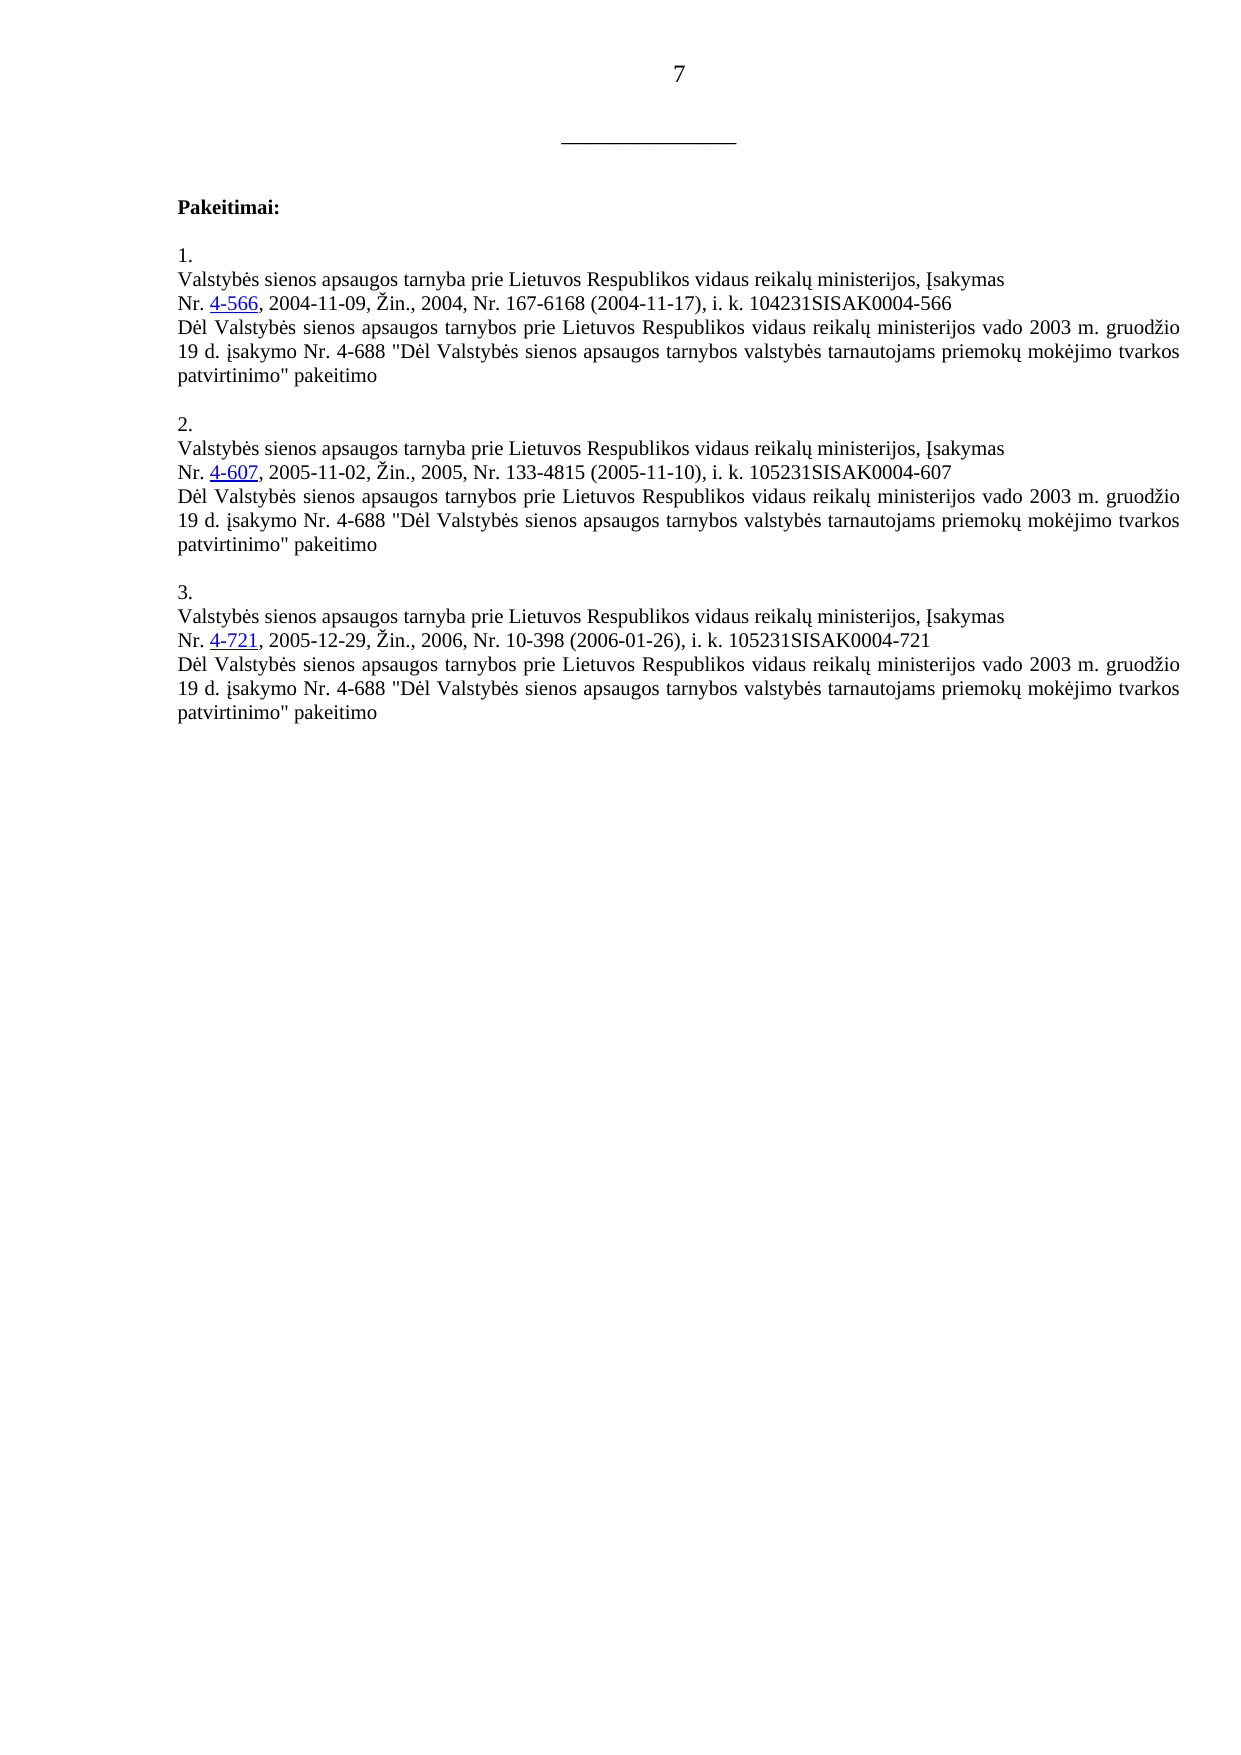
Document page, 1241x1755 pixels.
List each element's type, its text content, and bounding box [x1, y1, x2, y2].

text Nr. 4-607, 2005-11-02, Žin., 2005, Nr. 133-4815 (2005-11-10), i. k. 105231SISAK0004-607 [177, 460, 1181, 484]
text Nr. 4-721, 2005-12-29, Žin., 2006, Nr. 10-398 (2006-01-26), i. k. 105231SISAK0004-721 [177, 628, 1181, 652]
text Valstybės sienos apsaugos tarnyba prie Lietuvos Respublikos vidaus reikalų ministerijos, Įsakymas [177, 436, 1181, 460]
text Valstybės sienos apsaugos tarnyba prie Lietuvos Respublikos vidaus reikalų ministerijos, Įsakymas [177, 267, 1181, 291]
text 3. [177, 580, 1181, 604]
text Dėl Valstybės sienos apsaugos tarnybos prie Lietuvos Respublikos vidaus reikalų ministerijos vado 2003 m. gruodžio 19 d. įsakymo Nr. 4-688 "Dėl Valstybės sienos apsaugos tarnybos valstybės tarnautojams priemokų mokėjimo tvarkos patvirtinimo" pakeitimo [177, 484, 1181, 556]
text Pakeitimai: [177, 195, 1181, 219]
text Dėl Valstybės sienos apsaugos tarnybos prie Lietuvos Respublikos vidaus reikalų ministerijos vado 2003 m. gruodžio 19 d. įsakymo Nr. 4-688 "Dėl Valstybės sienos apsaugos tarnybos valstybės tarnautojams priemokų mokėjimo tvarkos patvirtinimo" pakeitimo [177, 315, 1181, 387]
text ______________ [177, 118, 1181, 147]
text 2. [177, 412, 1181, 436]
text 1. [177, 243, 1181, 267]
text Nr. 4-566, 2004-11-09, Žin., 2004, Nr. 167-6168 (2004-11-17), i. k. 104231SISAK0004-566 [177, 291, 1181, 315]
text Dėl Valstybės sienos apsaugos tarnybos prie Lietuvos Respublikos vidaus reikalų ministerijos vado 2003 m. gruodžio 19 d. įsakymo Nr. 4-688 "Dėl Valstybės sienos apsaugos tarnybos valstybės tarnautojams priemokų mokėjimo tvarkos patvirtinimo" pakeitimo [177, 652, 1181, 724]
text Valstybės sienos apsaugos tarnyba prie Lietuvos Respublikos vidaus reikalų ministerijos, Įsakymas [177, 604, 1181, 628]
